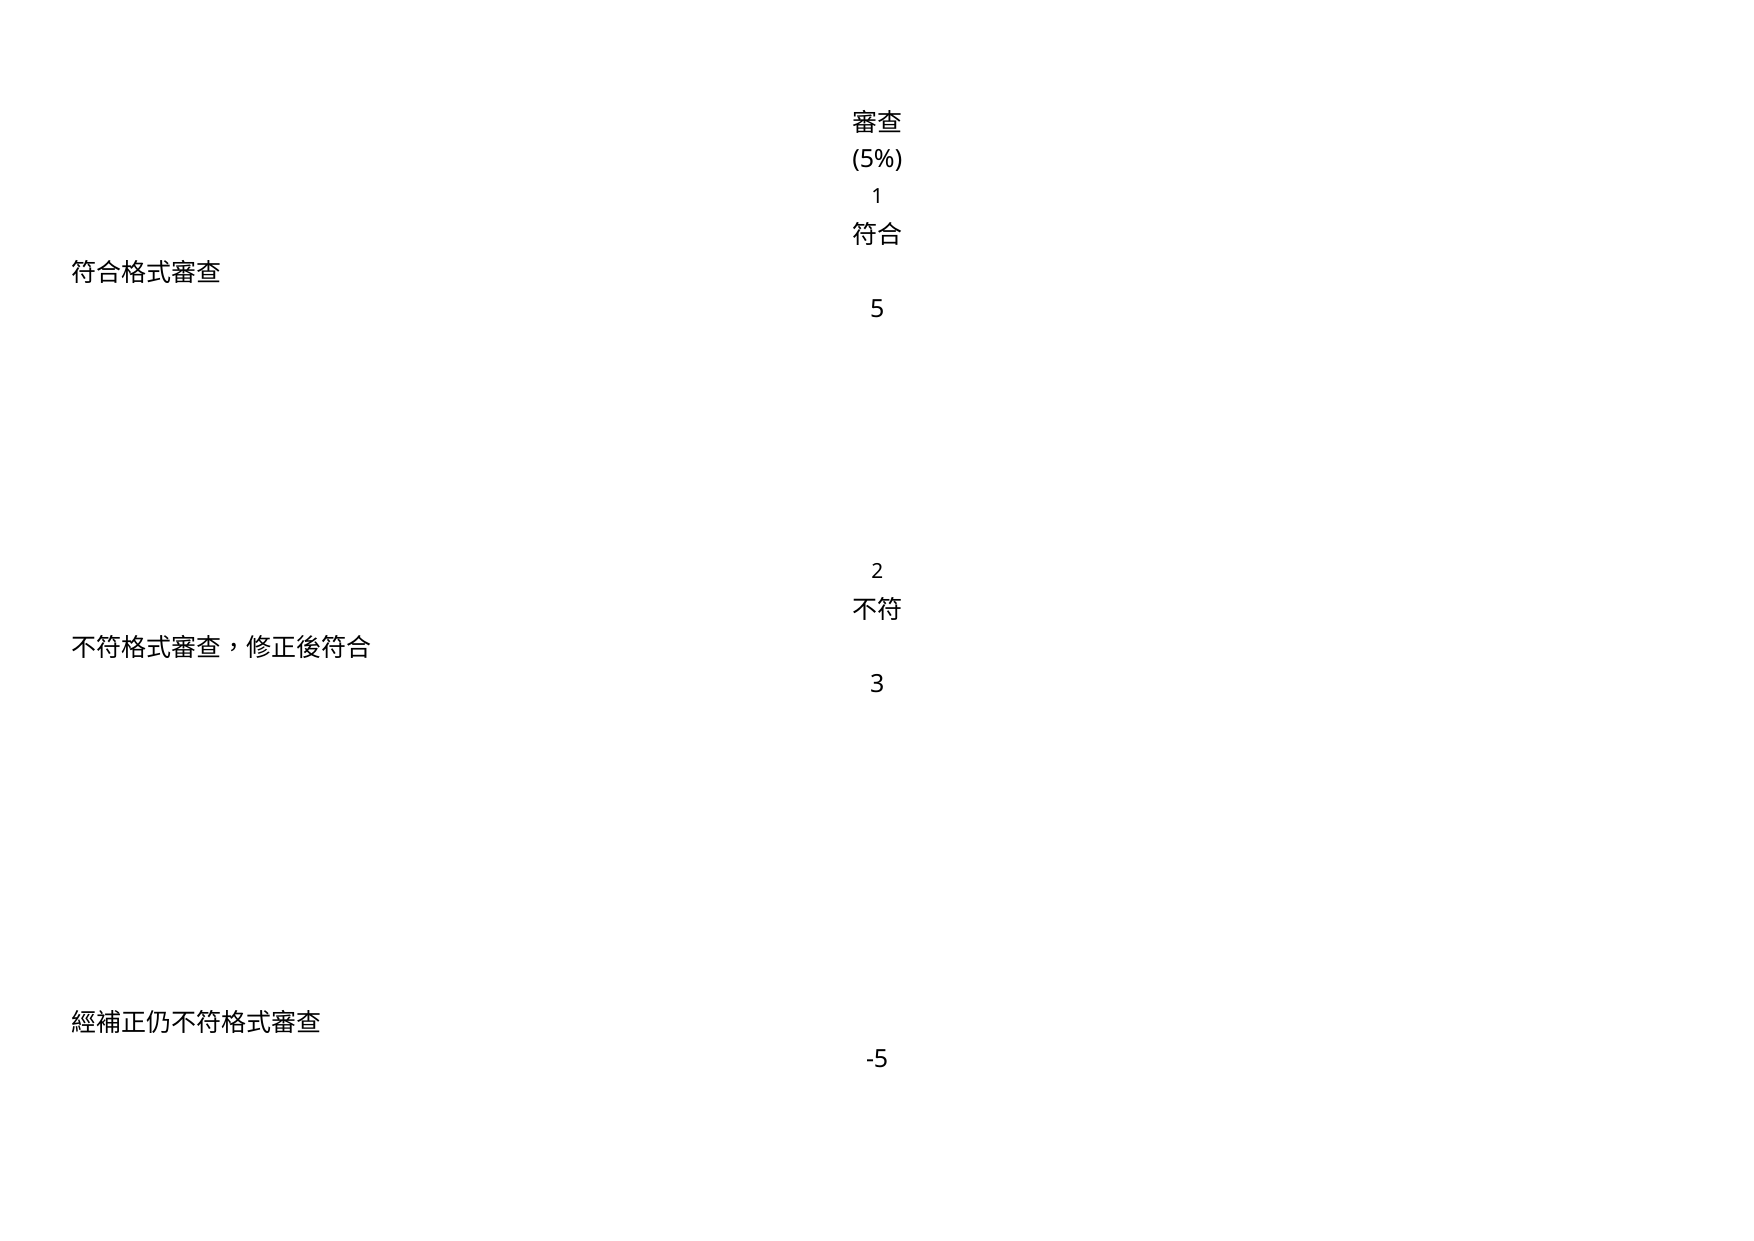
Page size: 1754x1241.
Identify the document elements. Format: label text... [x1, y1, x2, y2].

text 符合格式審查 [71, 245, 1683, 283]
text 1 [71, 170, 1683, 208]
text -5 [71, 1033, 1683, 1070]
text 不符 [71, 583, 1683, 620]
text 審查 [71, 95, 1683, 133]
text 經補正仍不符格式審查 [71, 995, 1683, 1033]
text 3 [71, 658, 1683, 695]
text 符合 [71, 208, 1683, 245]
text 5 [71, 283, 1683, 320]
text (5%) [71, 133, 1683, 170]
text 不符格式審查，修正後符合 [71, 620, 1683, 658]
text 2 [71, 545, 1683, 583]
